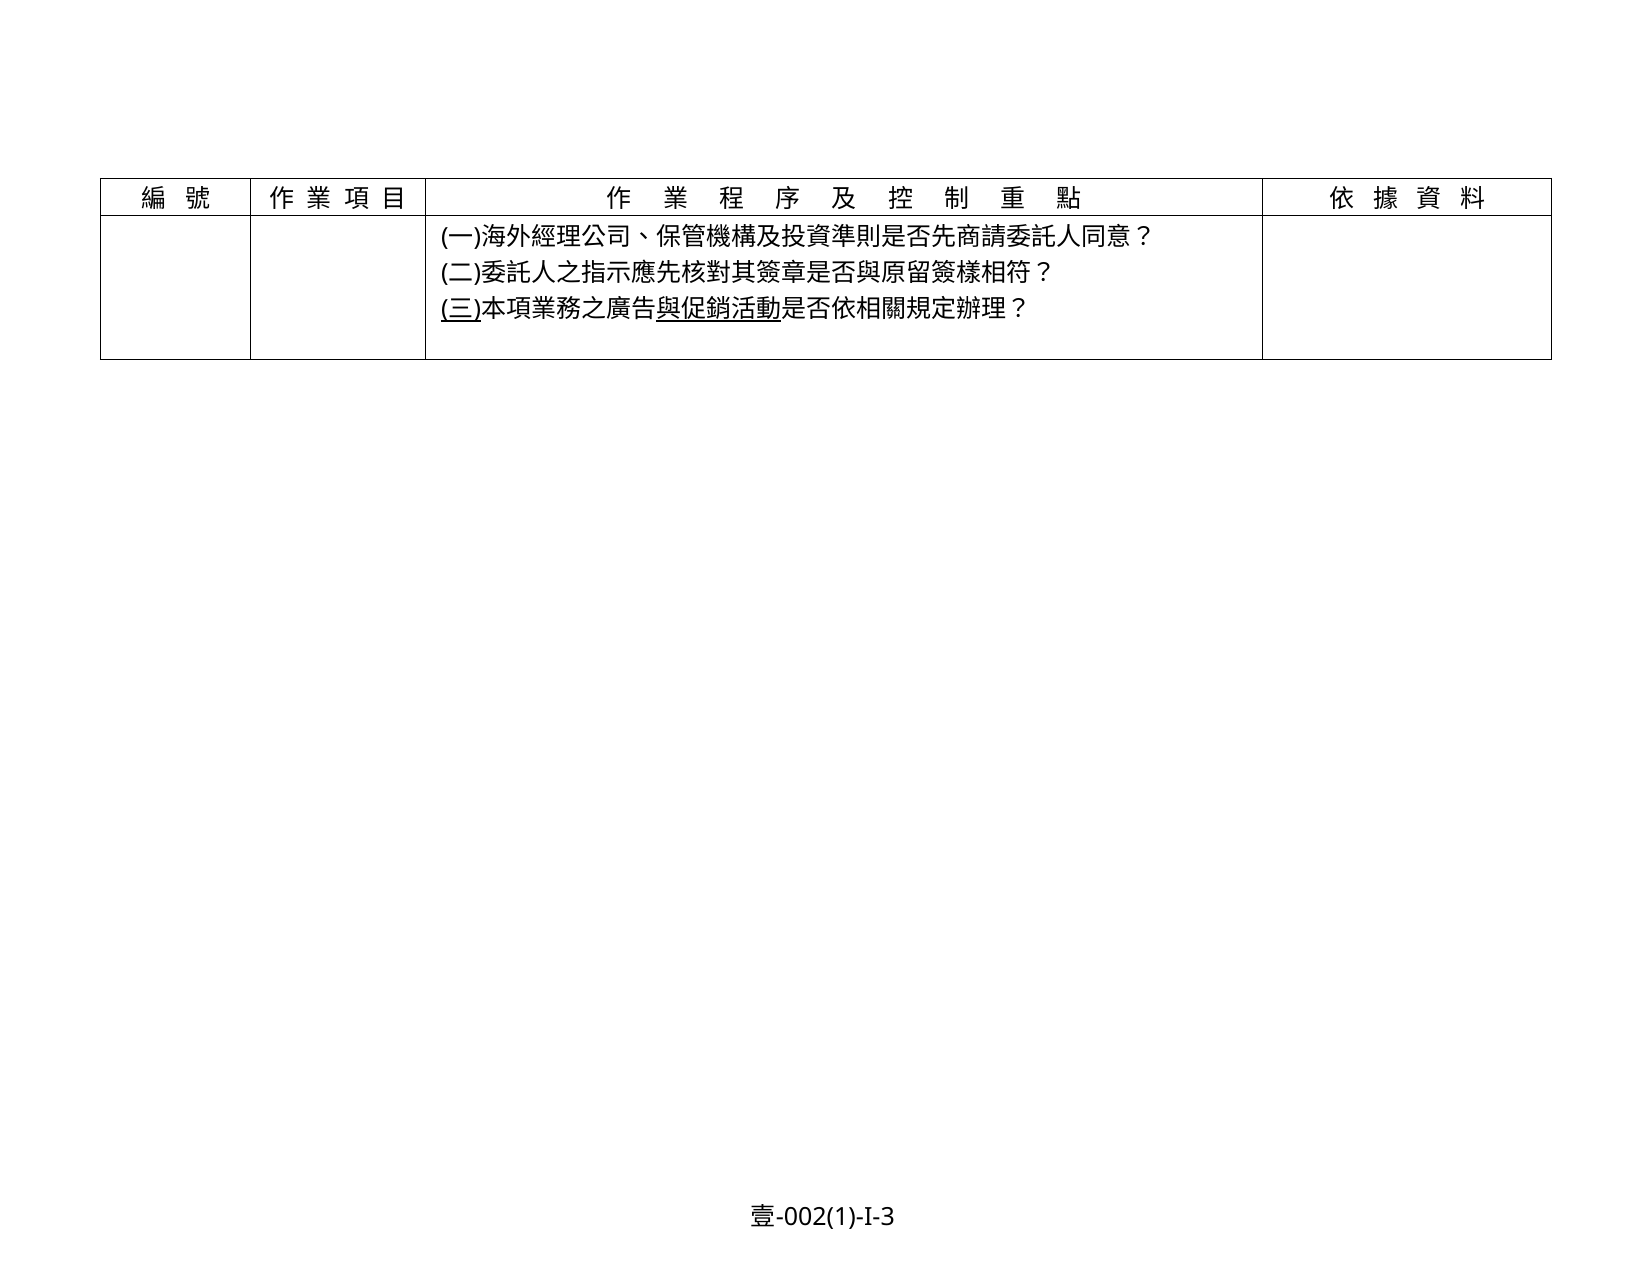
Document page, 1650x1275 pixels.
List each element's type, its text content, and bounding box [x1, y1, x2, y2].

table_header 作 業 項 目 [251, 179, 425, 215]
table_cell [251, 216, 425, 359]
table_header 作 業 程 序 及 控 制 重 點 [426, 179, 1262, 215]
table_cell (一)海外經理公司、保管機構及投資準則是否先商請委託人同意？ (二)委託人之指示應先核對其簽章是否與原留簽樣相符？ (三)本項業務之廣告與促銷活動是否依相關規定辦理？ [426, 216, 1262, 359]
table_cell [101, 216, 250, 359]
table_cell [1263, 216, 1551, 359]
table_header 編 號 [101, 179, 250, 215]
table_header 依 據 資 料 [1263, 179, 1551, 215]
